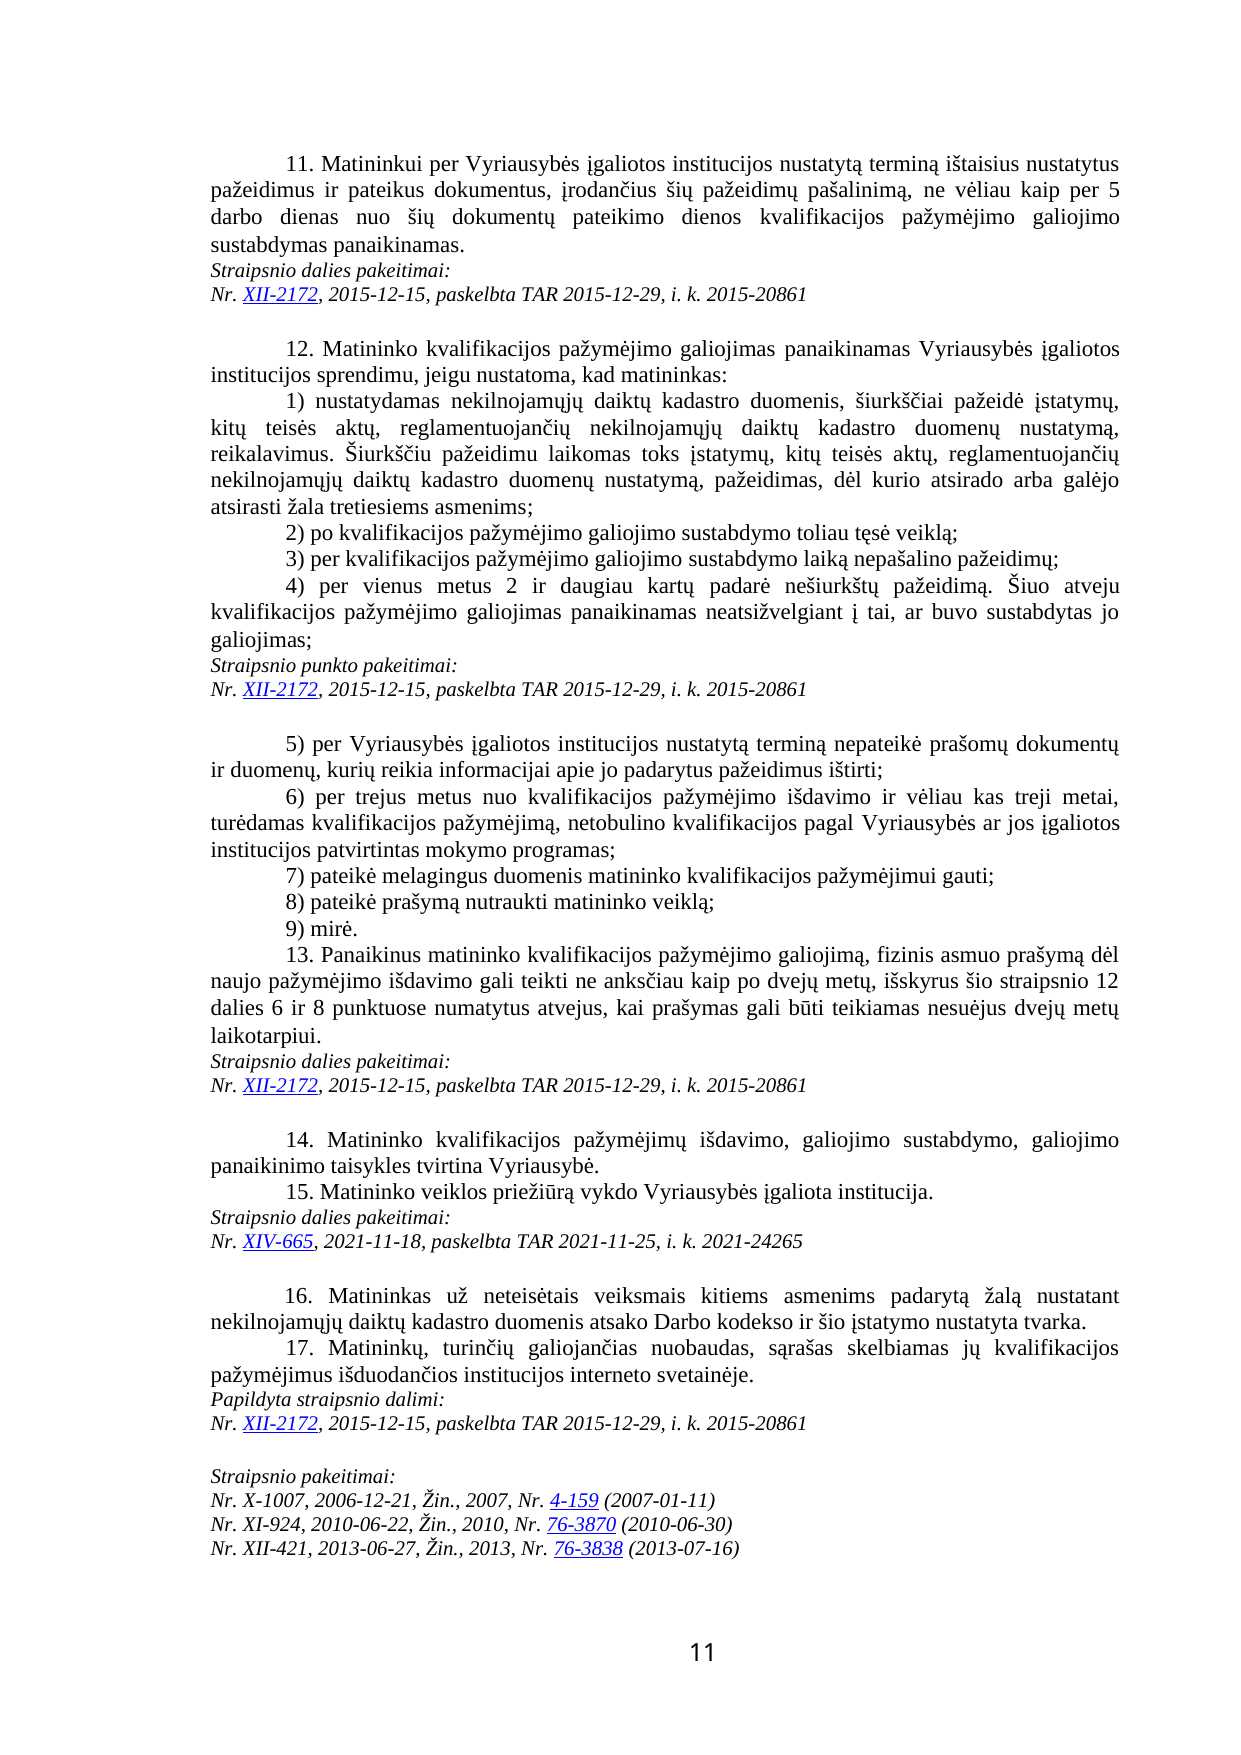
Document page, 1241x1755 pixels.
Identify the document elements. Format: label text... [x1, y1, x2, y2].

text 17. Matininkų, turinčių galiojančias nuobaudas, sąrašas skelbiamas jų kvalifikacijos pažymėjimus išduodančios institucijos interneto svetainėje. [210, 1334, 1120, 1387]
text Nr. XI-924, 2010-06-22, Žin., 2010, Nr. 76-3870 (2010-06-30) [210, 1512, 1120, 1536]
text 3) per kvalifikacijos pažymėjimo galiojimo sustabdymo laiką nepašalino pažeidimų; [210, 546, 1120, 572]
text Papildyta straipsnio dalimi: [210, 1387, 1120, 1411]
text 12. Matininko kvalifikacijos pažymėjimo galiojimas panaikinamas Vyriausybės įgaliotos institucijos sprendimu, jeigu nustatoma, kad matininkas: [210, 335, 1120, 387]
text Nr. XII-421, 2013-06-27, Žin., 2013, Nr. 76-3838 (2013-07-16) [210, 1536, 1120, 1560]
text 4) per vienus metus 2 ir daugiau kartų padarė nešiurkštų pažeidimą. Šiuo atveju kvalifikacijos pažymėjimo galiojimas panaikinamas neatsižvelgiant į tai, ar buvo sustabdytas jo galiojimas; [210, 572, 1120, 653]
text 9) mirė. [210, 915, 1120, 941]
text 7) pateikė melagingus duomenis matininko kvalifikacijos pažymėjimui gauti; [210, 862, 1120, 888]
text Nr. XII-2172, 2015-12-15, paskelbta TAR 2015-12-29, i. k. 2015-20861 [210, 282, 1120, 306]
text Nr. XIV-665, 2021-11-18, paskelbta TAR 2021-11-25, i. k. 2021-24265 [210, 1229, 1120, 1253]
text Straipsnio punkto pakeitimai: [210, 653, 1120, 677]
text Straipsnio dalies pakeitimai: [210, 1049, 1120, 1073]
text 1) nustatydamas nekilnojamųjų daiktų kadastro duomenis, šiurkščiai pažeidė įstatymų, kitų teisės aktų, reglamentuojančių nekilnojamųjų daiktų kadastro duomenų nustatymą, reikalavimus. Šiurkščiu pažeidimu laikomas toks įstatymų, kitų teisės aktų, reglamentuojančių nekilnojamųjų daiktų kadastro duomenų nustatymą, pažeidimas, dėl kurio atsirado arba galėjo atsirasti žala tretiesiems asmenims; [210, 387, 1120, 519]
text 2) po kvalifikacijos pažymėjimo galiojimo sustabdymo toliau tęsė veiklą; [210, 519, 1120, 546]
text Straipsnio dalies pakeitimai: [210, 1205, 1120, 1229]
text Straipsnio dalies pakeitimai: [210, 258, 1120, 282]
text Nr. X-1007, 2006-12-21, Žin., 2007, Nr. 4-159 (2007-01-11) [210, 1488, 1120, 1512]
text 13. Panaikinus matininko kvalifikacijos pažymėjimo galiojimą, fizinis asmuo prašymą dėl naujo pažymėjimo išdavimo gali teikti ne anksčiau kaip po dvejų metų, išskyrus šio straipsnio 12 dalies 6 ir 8 punktuose numatytus atvejus, kai prašymas gali būti teikiamas nesuėjus dvejų metų laikotarpiui. [210, 941, 1120, 1049]
text 6) per trejus metus nuo kvalifikacijos pažymėjimo išdavimo ir vėliau kas treji metai, turėdamas kvalifikacijos pažymėjimą, netobulino kvalifikacijos pagal Vyriausybės ar jos įgaliotos institucijos patvirtintas mokymo programas; [210, 783, 1120, 862]
text Nr. XII-2172, 2015-12-15, paskelbta TAR 2015-12-29, i. k. 2015-20861 [210, 1411, 1120, 1435]
text 11. Matininkui per Vyriausybės įgaliotos institucijos nustatytą terminą ištaisius nustatytus pažeidimus ir pateikus dokumentus, įrodančius šių pažeidimų pašalinimą, ne vėliau kaip per 5 darbo dienas nuo šių dokumentų pateikimo dienos kvalifikacijos pažymėjimo galiojimo sustabdymas panaikinamas. [210, 150, 1120, 258]
text 15. Matininko veiklos priežiūrą vykdo Vyriausybės įgaliota institucija. [210, 1178, 1120, 1205]
text Nr. XII-2172, 2015-12-15, paskelbta TAR 2015-12-29, i. k. 2015-20861 [210, 1073, 1120, 1097]
text 5) per Vyriausybės įgaliotos institucijos nustatytą terminą nepateikė prašomų dokumentų ir duomenų, kurių reikia informacijai apie jo padarytus pažeidimus ištirti; [210, 730, 1120, 783]
text 16. Matininkas už neteisėtais veiksmais kitiems asmenims padarytą žalą nustatant nekilnojamųjų daiktų kadastro duomenis atsako Darbo kodekso ir šio įstatymo nustatyta tvarka. [210, 1282, 1120, 1334]
text Nr. XII-2172, 2015-12-15, paskelbta TAR 2015-12-29, i. k. 2015-20861 [210, 677, 1120, 701]
text 14. Matininko kvalifikacijos pažymėjimų išdavimo, galiojimo sustabdymo, galiojimo panaikinimo taisykles tvirtina Vyriausybė. [210, 1126, 1120, 1178]
text 8) pateikė prašymą nutraukti matininko veiklą; [210, 888, 1120, 915]
text Straipsnio pakeitimai: [210, 1464, 1120, 1488]
